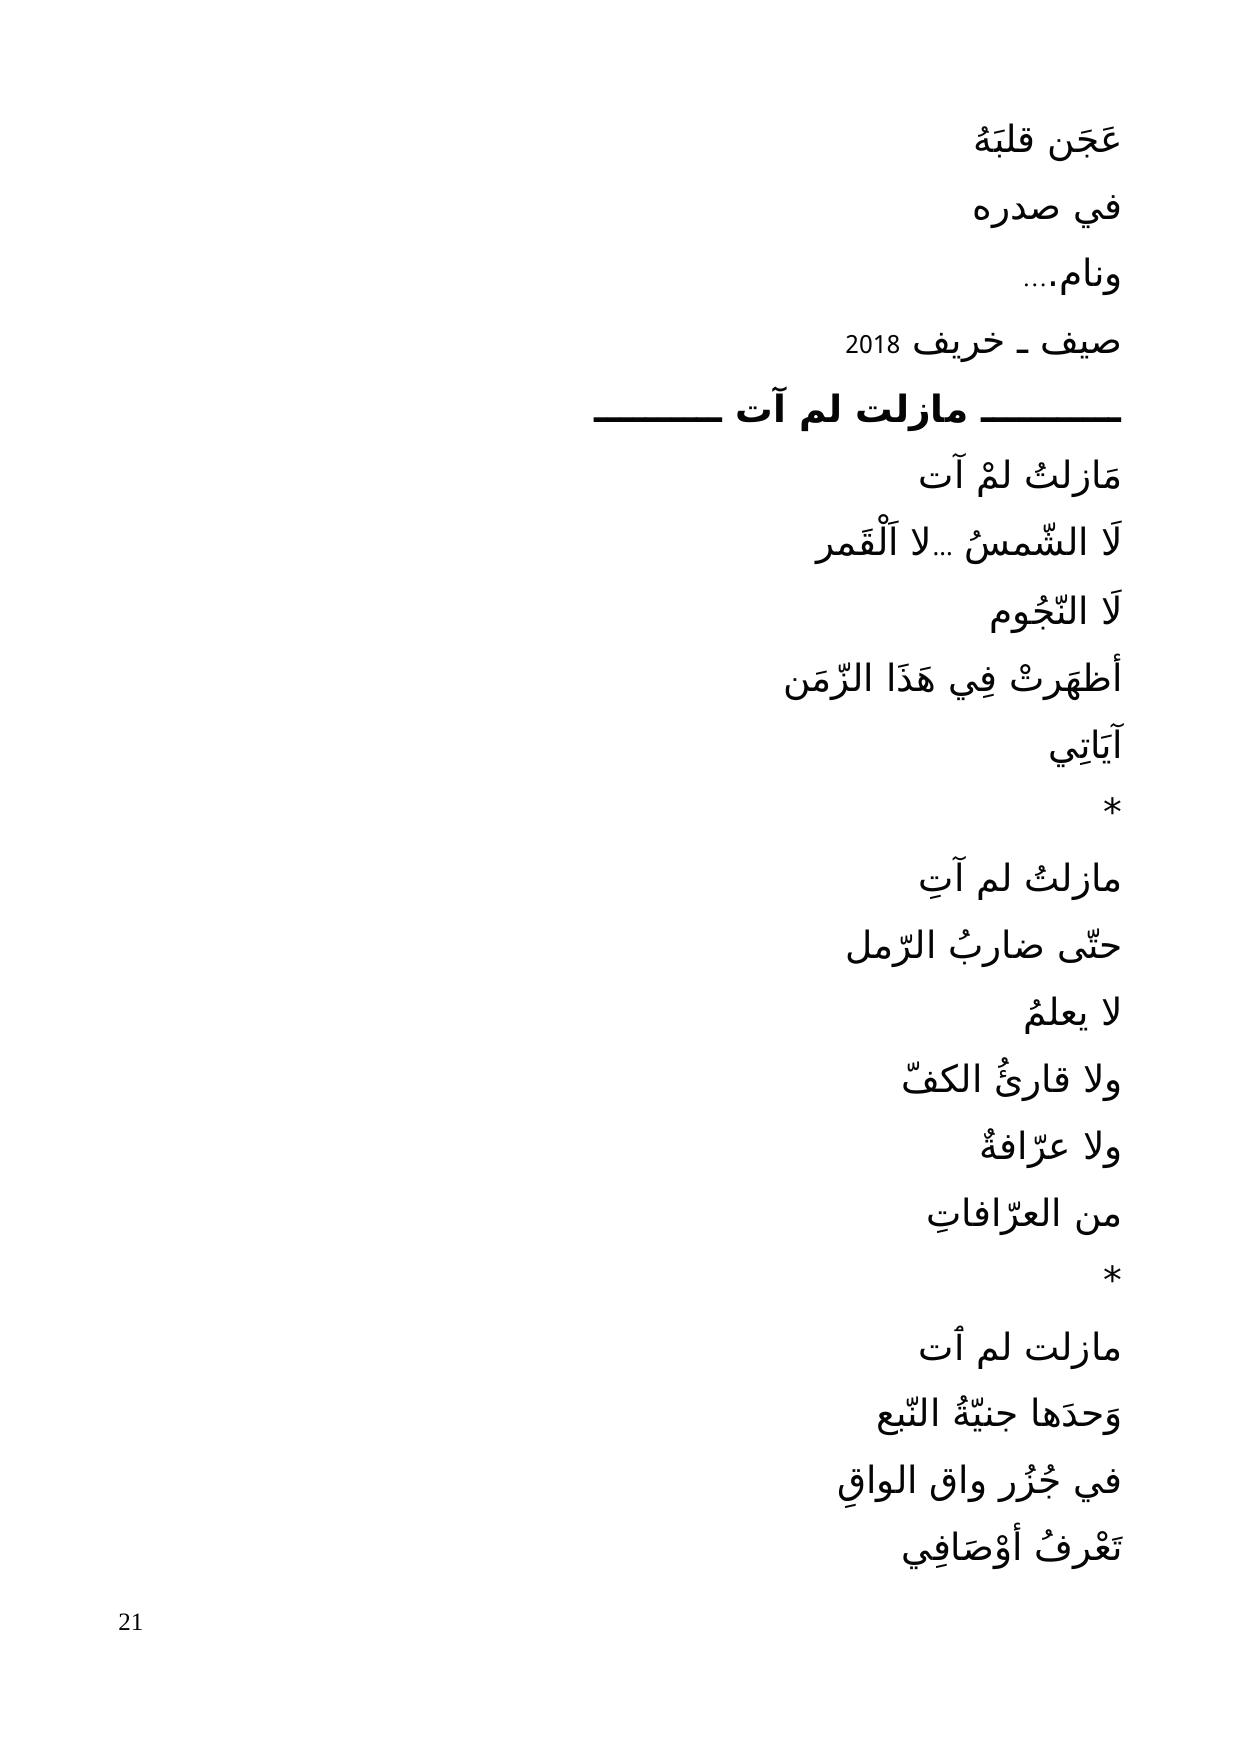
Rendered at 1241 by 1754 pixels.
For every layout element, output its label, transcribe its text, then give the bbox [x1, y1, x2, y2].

text أظهَرتْ فِي هَذَا الزّمَن [118, 656, 1122, 700]
text من العرّافاتِ [118, 1191, 1122, 1235]
text ـــــــــــ مازلت لم آت ــــــــــ [118, 387, 1122, 431]
text مازلتُ لم آتِ [118, 857, 1122, 901]
text * [118, 790, 1122, 834]
text في صدره [118, 185, 1122, 229]
text عَجَن قلبَهُ [118, 118, 1122, 162]
text تَعْرفُ أوْصَافِي [118, 1526, 1122, 1569]
text وَحدَها جنيّةُ النّبع [118, 1392, 1122, 1436]
text ولا عرّافةٌ [118, 1124, 1122, 1168]
text مازلت لم ٱت [118, 1325, 1122, 1369]
text لَا الشّمسُ ...لا اَلْقَمر [118, 521, 1122, 566]
text حتّى ضاربُ الرّمل [118, 924, 1122, 968]
text * [118, 1258, 1122, 1302]
text مَازلتُ لمْ آت [118, 454, 1122, 498]
text صيف ـ خريف 2018 [118, 319, 1122, 364]
text في جُزُر واق الواقِ [118, 1459, 1122, 1503]
text ولا قارئُ الكفّ [118, 1058, 1122, 1101]
text لَا النّجُوم [118, 589, 1122, 633]
text آيَاتِي [118, 723, 1122, 767]
text ….ونام [118, 252, 1122, 296]
text لا يعلمُ [118, 991, 1122, 1034]
